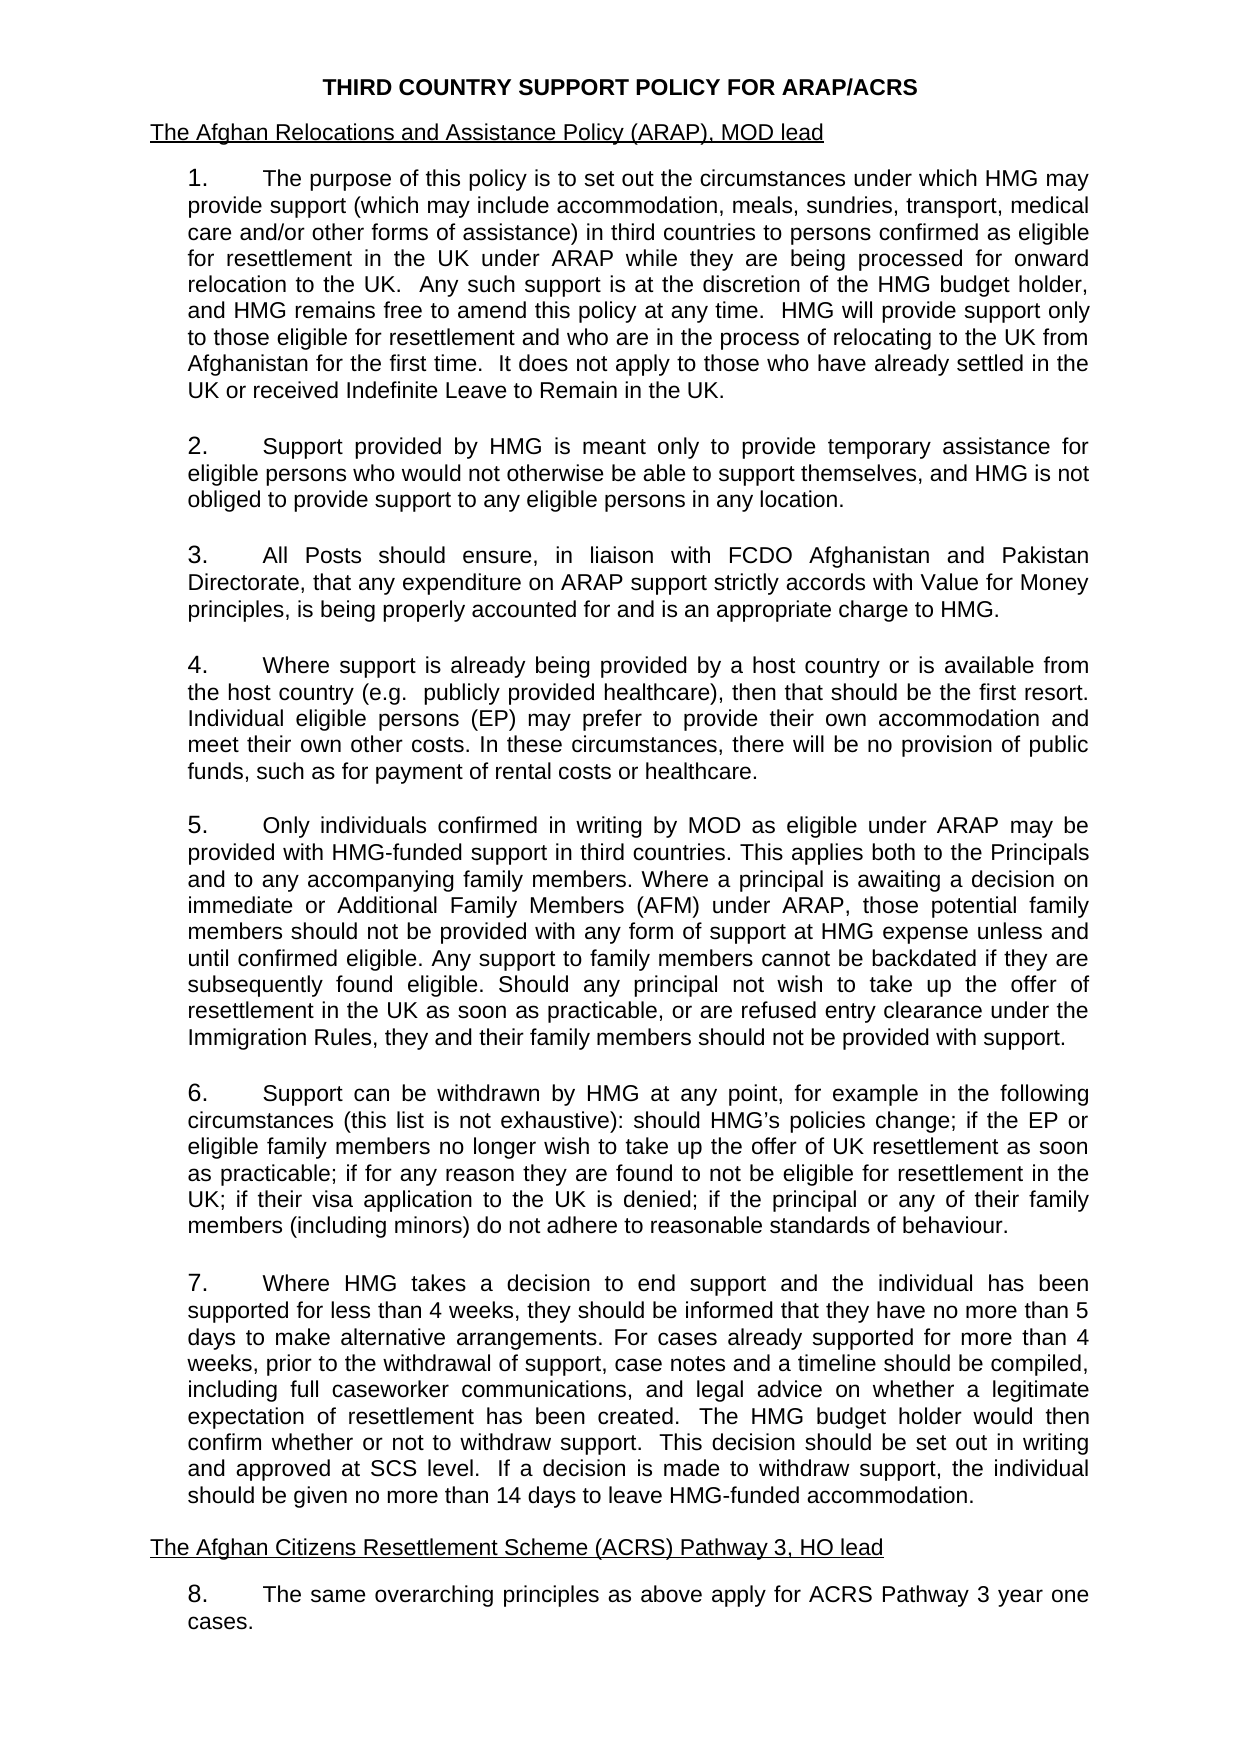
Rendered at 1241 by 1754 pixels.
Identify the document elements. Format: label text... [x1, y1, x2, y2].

list Where support is already being provided by a host country or is available from the host country (e.g. publicly provided healthcare), then that should be the first resort. Individual eligible persons (EP) may prefer to provide their own accommodation and meet their own other costs. In these circumstances, there will be no provision of public funds, such as for payment of rental costs or healthcare. [187, 650, 1090, 784]
list Support provided by HMG is meant only to provide temporary assistance for eligible persons who would not otherwise be able to support themselves, and HMG is not obliged to provide support to any eligible persons in any location. [187, 431, 1090, 512]
text THIRD COUNTRY SUPPORT POLICY FOR ARAP/ACRS [150, 74, 1090, 100]
list All Posts should ensure, in liaison with FCDO Afghanistan and Pakistan Directorate, that any expenditure on ARAP support strictly accords with Value for Money principles, is being properly accounted for and is an appropriate charge to HMG. [187, 540, 1090, 622]
text The Afghan Relocations and Assistance Policy (ARAP), MOD lead [150, 118, 1090, 145]
list The purpose of this policy is to set out the circumstances under which HMG may provide support (which may include accommodation, meals, sundries, transport, medical care and/or other forms of assistance) in third countries to persons confirmed as eligible for resettlement in the UK under ARAP while they are being processed for onward relocation to the UK. Any such support is at the discretion of the HMG budget holder, and HMG remains free to amend this policy at any time. HMG will provide support only to those eligible for resettlement and who are in the process of relocating to the UK from Afghanistan for the first time. It does not apply to those who have already settled in the UK or received Indefinite Leave to Remain in the UK. [187, 163, 1090, 403]
list Support can be withdrawn by HMG at any point, for example in the following circumstances (this list is not exhaustive): should HMG’s policies change; if the EP or eligible family members no longer wish to take up the offer of UK resettlement as soon as practicable; if for any reason they are found to not be eligible for resettlement in the UK; if their visa application to the UK is denied; if the principal or any of their family members (including minors) do not adhere to reasonable standards of behaviour. [187, 1078, 1090, 1238]
text The Afghan Citizens Resettlement Scheme (ACRS) Pathway 3, HO lead [150, 1534, 1090, 1561]
list The same overarching principles as above apply for ACRS Pathway 3 year one cases. [187, 1579, 1090, 1634]
list Only individuals confirmed in writing by MOD as eligible under ARAP may be provided with HMG-funded support in third countries. This applies both to the Principals and to any accompanying family members. Where a principal is awaiting a decision on immediate or Additional Family Members (AFM) under ARAP, those potential family members should not be provided with any form of support at HMG expense unless and until confirmed eligible. Any support to family members cannot be backdated if they are subsequently found eligible. Should any principal not wish to take up the offer of resettlement in the UK as soon as practicable, or are refused entry clearance under the Immigration Rules, they and their family members should not be provided with support. [187, 810, 1090, 1050]
list Where HMG takes a decision to end support and the individual has been supported for less than 4 weeks, they should be informed that they have no more than 5 days to make alternative arrangements. For cases already supported for more than 4 weeks, prior to the withdrawal of support, case notes and a timeline should be compiled, including full caseworker communications, and legal advice on whether a legitimate expectation of resettlement has been created. The HMG budget holder would then confirm whether or not to withdraw support. This decision should be set out in writing and approved at SCS level. If a decision is made to withdraw support, the individual should be given no more than 14 days to leave HMG-funded accommodation. [187, 1268, 1090, 1508]
